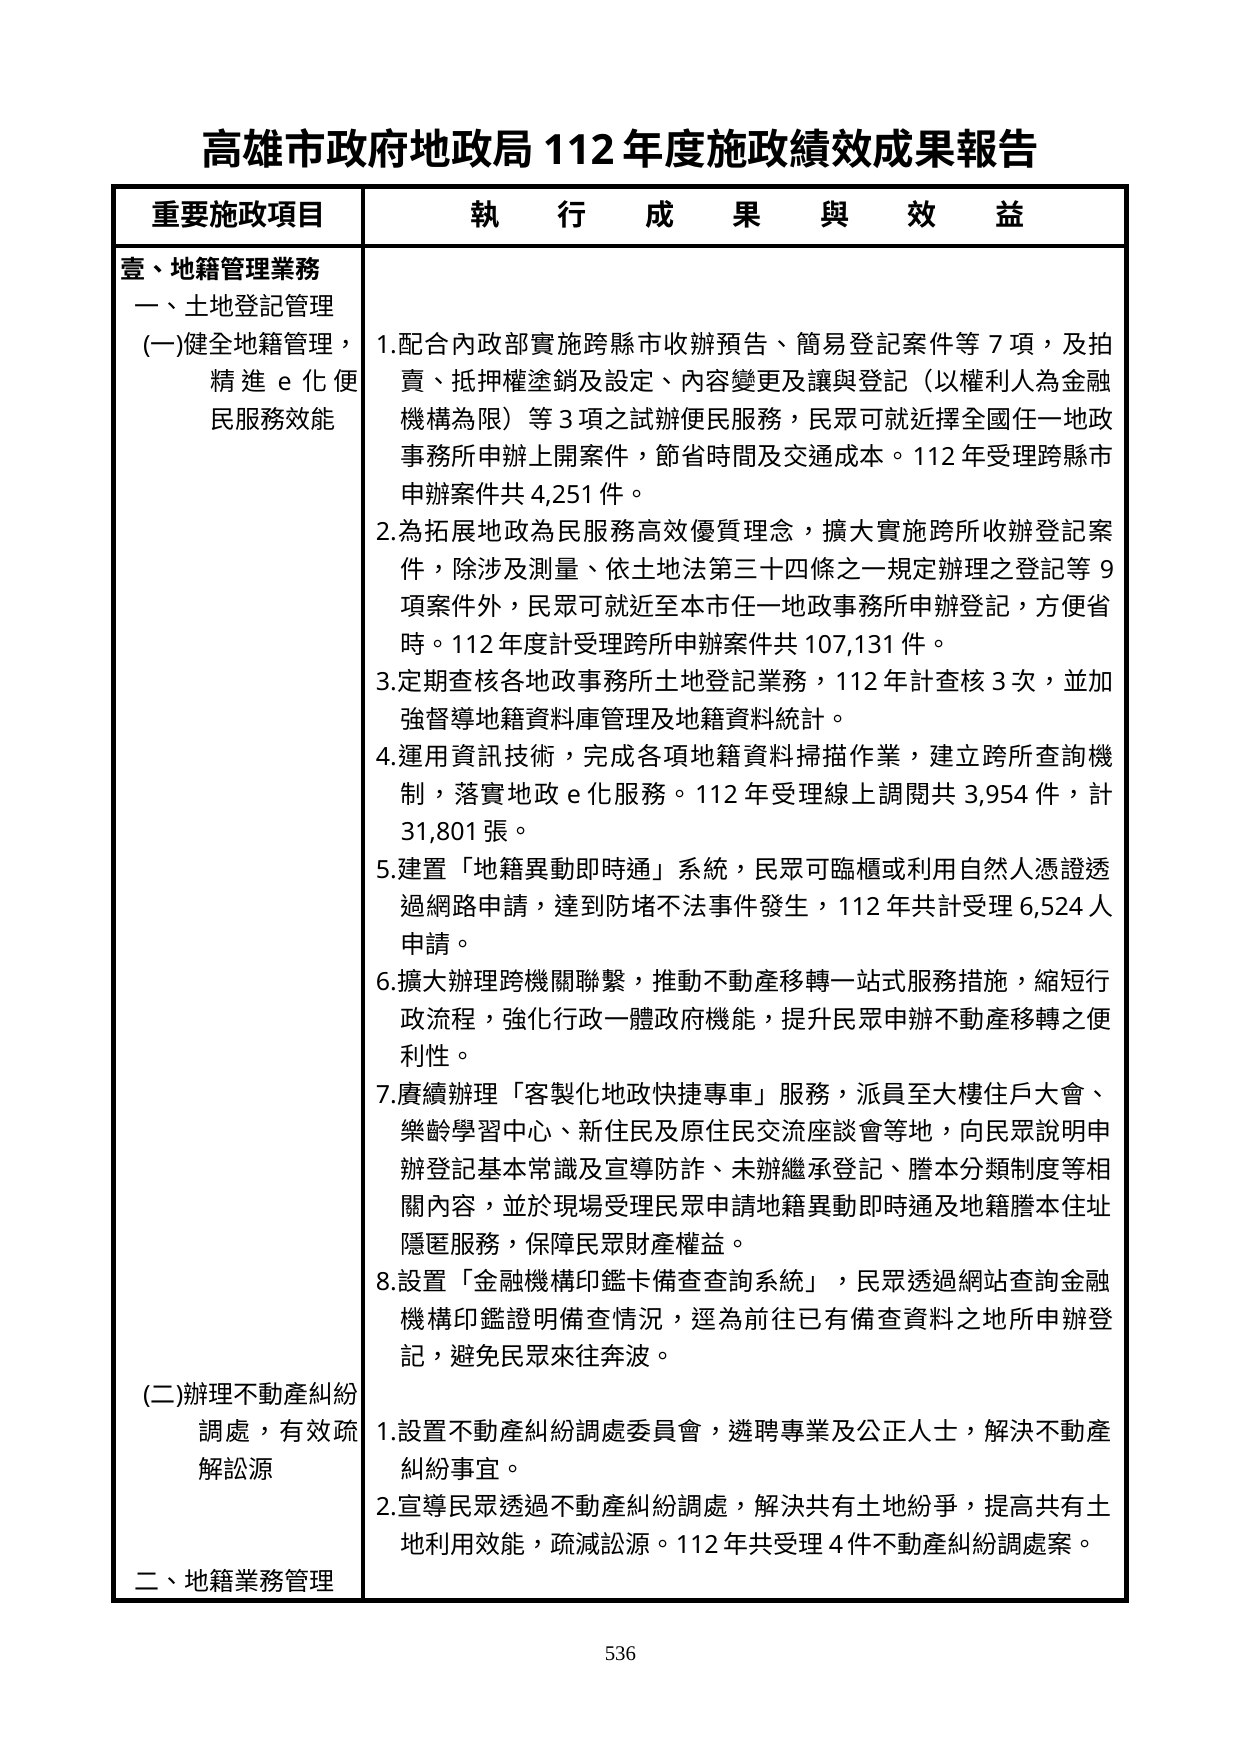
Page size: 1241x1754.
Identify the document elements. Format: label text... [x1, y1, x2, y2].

text 高雄市政府地政局112年度施政績效成果報告 [109, 134, 1131, 172]
table_header 執 行 成 果 與 效 益 [365, 189, 1124, 243]
table_cell 1.配合內政部實施跨縣市收辦預告、簡易登記案件等7項，及拍賣、抵押權塗銷及設定、內容變更及讓與登記（以權利人為金融機構為限）等3項之試辦便民服務，民眾可就近擇全國任一地政事務所申辦上開案件，節省時間及交通成本。112年受理跨縣市申辦案件共4,251件。 2.為拓展地政為民服務高效優質理念，擴大實施跨所收辦登記案件，除涉及測量、依土地法第三十四條之一規定辦理之登記等9項案件外，民眾可就近至本市任一地政事務所申辦登記，方便省時。112年度計受理跨所申辦案件共107,131件。 3.定期查核各地政事務所土地登記業務，112年計查核3次，並加強督導地籍資料庫管理及地籍資料統計。 4.運用資訊技術，完成各項地籍資料掃描作業，建立跨所查詢機制，落實地政e化服務。112年受理線上調閱共3,954件，計31,801張。 5.建置「地籍異動即時通」系統，民眾可臨櫃或利用自然人憑證透過網路申請，達到防堵不法事件發生，112年共計受理6,524人申請。 6.擴大辦理跨機關聯繫，推動不動產移轉一站式服務措施，縮短行政流程，強化行政一體政府機能，提升民眾申辦不動產移轉之便利性。 7.賡續辦理「客製化地政快捷專車」服務，派員至大樓住戶大會、樂齡學習中心、新住民及原住民交流座談會等地，向民眾說明申辦登記基本常識及宣導防詐、未辦繼承登記、謄本分類制度等相關內容，並於現場受理民眾申請地籍異動即時通及地籍謄本住址隱匿服務，保障民眾財產權益。 8.設置「金融機構印鑑卡備查查詢系統」，民眾透過網站查詢金融機構印鑑證明備查情況，逕為前往已有備查資料之地所申辦登記，避免民眾來往奔波。 1.設置不動產糾紛調處委員會，遴聘專業及公正人士，解決不動產糾紛事宜。 2.宣導民眾透過不動產糾紛調處，解決共有土地紛爭，提高共有土地利用效能，疏減訟源。112年共受理4件不動產糾紛調處案。 [365, 248, 1124, 1598]
table_cell 壹、地籍管理業務 一、土地登記管理 (一)健全地籍管理，精進e化便民服務效能 (二)辦理不動產糾紛調處，有效疏解訟源 二、地籍業務管理 [116, 248, 361, 1598]
table_header 重要施政項目 [116, 189, 361, 243]
